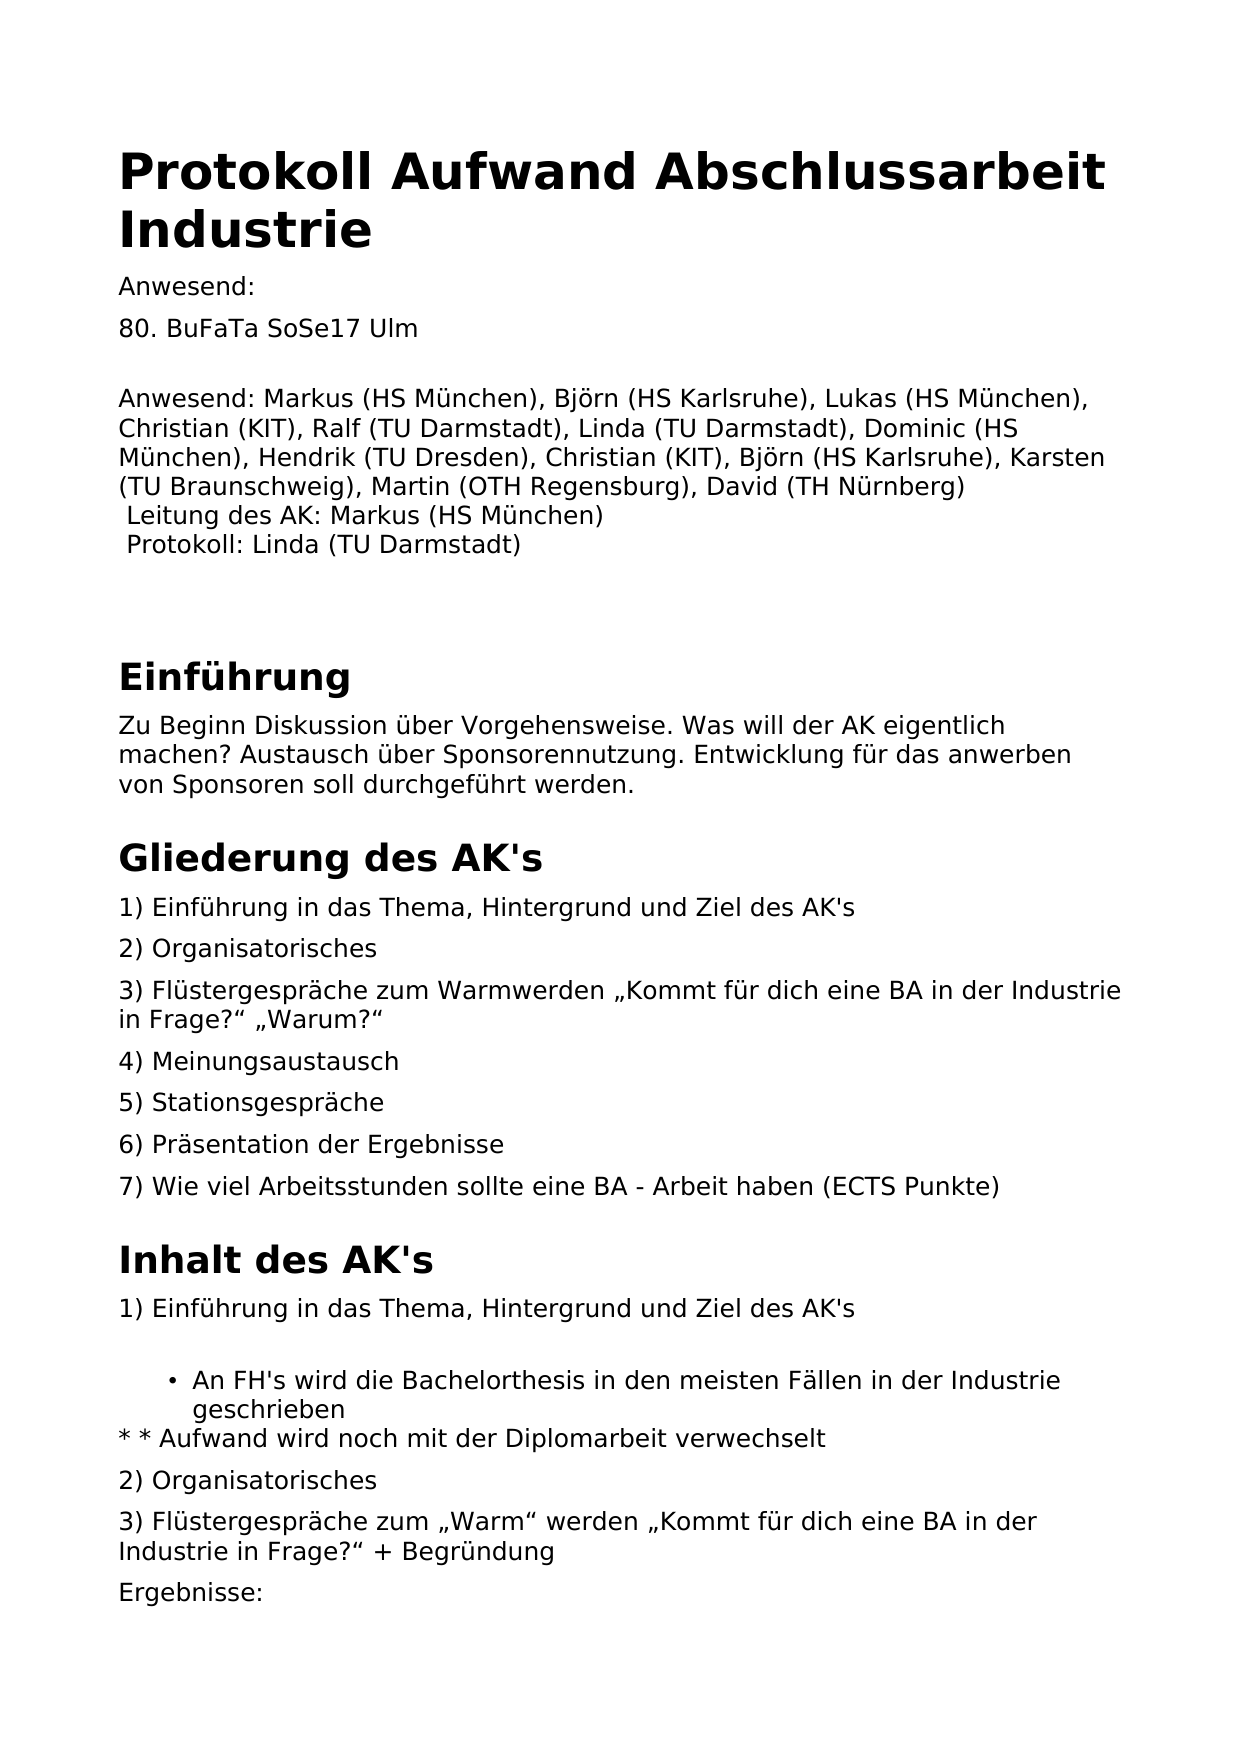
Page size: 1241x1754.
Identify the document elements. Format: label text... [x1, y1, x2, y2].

text 3) Flüstergespräche zum „Warm“ werden „Kommt für dich eine BA in der Industrie in Frage?“ + Begründung [118, 1507, 1122, 1566]
text 5) Stationsgespräche [118, 1088, 1122, 1118]
text * * Aufwand wird noch mit der Diplomarbeit verwechselt [118, 1424, 1122, 1453]
subtitle Protokoll Aufwand Abschlussarbeit Industrie [118, 143, 1122, 259]
text 2) Organisatorisches [118, 934, 1122, 963]
text 1) Einführung in das Thema, Hintergrund und Ziel des AK's [118, 893, 1122, 922]
text Anwesend: [118, 272, 1122, 301]
text 6) Präsentation der Ergebnisse [118, 1130, 1122, 1159]
text 1) Einführung in das Thema, Hintergrund und Ziel des AK's [118, 1295, 1122, 1324]
list An FH's wird die Bachelorthesis in den meisten Fällen in der Industrie geschrieben [177, 1366, 1122, 1424]
subtitle Einführung [118, 655, 1122, 699]
subtitle Gliederung des AK's [118, 837, 1122, 880]
text 3) Flüstergespräche zum Warmwerden „Kommt für dich eine BA in der Industrie in Frage?“ „Warum?“ [118, 976, 1122, 1034]
subtitle Inhalt des AK's [118, 1238, 1122, 1282]
text 4) Meinungsaustausch [118, 1047, 1122, 1076]
text Ergebnisse: [118, 1578, 1122, 1607]
text Zu Beginn Diskussion über Vorgehensweise. Was will der AK eigentlich machen? Austausch über Sponsorennutzung. Entwicklung für das anwerben von Sponsoren soll durchgeführt werden. [118, 712, 1122, 799]
text 80. BuFaTa SoSe17 Ulm [118, 314, 1122, 372]
text Anwesend: Markus (HS München), Björn (HS Karlsruhe), Lukas (HS München), Christian (KIT), Ralf (TU Darmstadt), Linda (TU Darmstadt), Dominic (HS München), Hendrik (TU Dresden), Christian (KIT), Björn (HS Karlsruhe), Karsten (TU Braunschweig), Martin (OTH Regensburg), David (TH Nürnberg) Leitung des AK: Markus (HS München) Protokoll: Linda (TU Darmstadt) [118, 384, 1122, 618]
text 2) Organisatorisches [118, 1466, 1122, 1495]
text 7) Wie viel Arbeitsstunden sollte eine BA - Arbeit haben (ECTS Punkte) [118, 1172, 1122, 1201]
